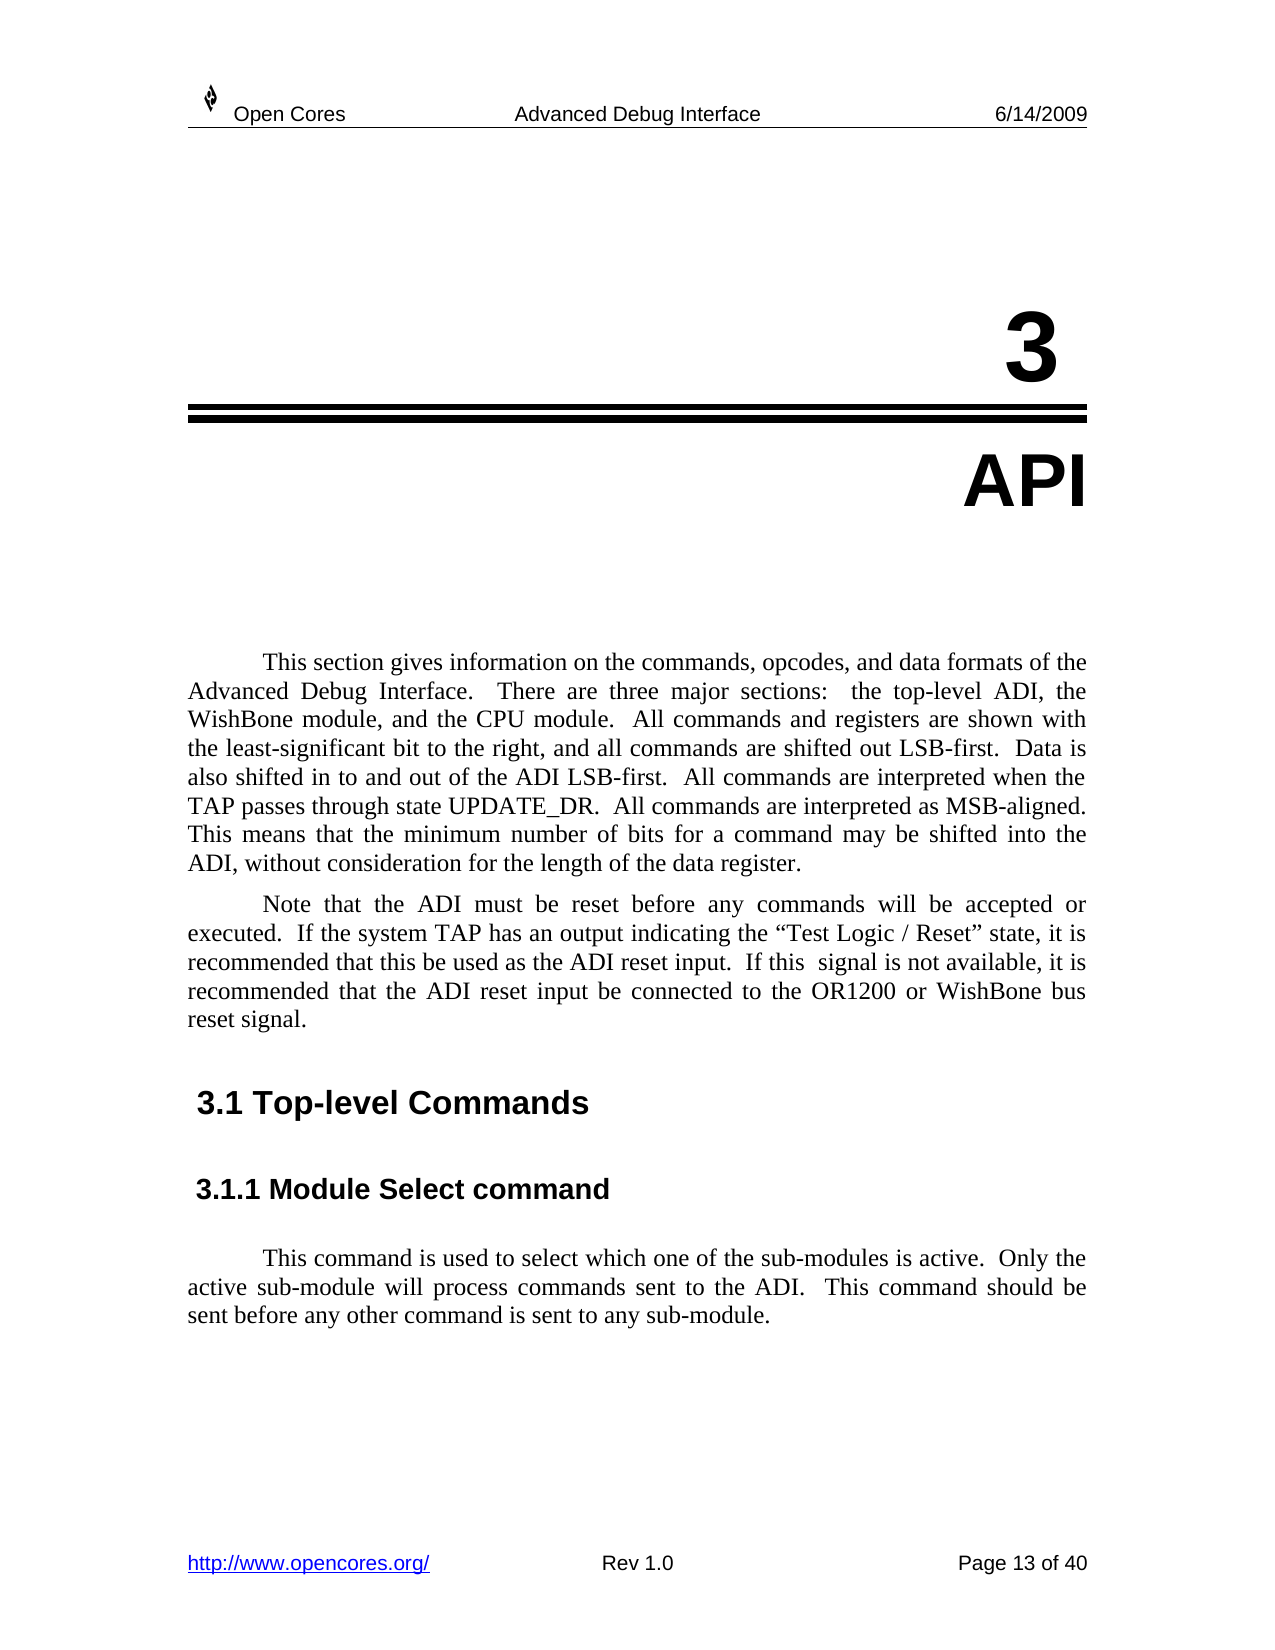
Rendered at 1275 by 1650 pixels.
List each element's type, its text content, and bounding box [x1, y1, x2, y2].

subtitle Top-level Commands [187, 1083, 1087, 1122]
text This command is used to select which one of the sub-modules is active. Only the active sub-module will process commands sent to the ADI. This command should be sent before any other command is sent to any sub-module. [187, 1243, 1087, 1329]
subtitle Module Select command [187, 1172, 1087, 1205]
text Note that the ADI must be reset before any commands will be accepted or executed. If the system TAP has an output indicating the “Test Logic / Reset” state, it is recommended that this be used as the ADI reset input. If this signal is not available, it is recommended that the ADI reset input be connected to the OR1200 or WishBone bus reset signal. [187, 889, 1087, 1033]
text This section gives information on the commands, opcodes, and data formats of the Advanced Debug Interface. There are three major sections: the top-level ADI, the WishBone module, and the CPU module. All commands and registers are shown with the least-significant bit to the right, and all commands are shifted out LSB-first. Data is also shifted in to and out of the ADI LSB-first. All commands are interpreted when the TAP passes through state UPDATE_DR. All commands are interpreted as MSB-aligned. This means that the minimum number of bits for a command may be shifted into the ADI, without consideration for the length of the data register. [187, 647, 1087, 877]
subtitle API [187, 436, 1087, 522]
